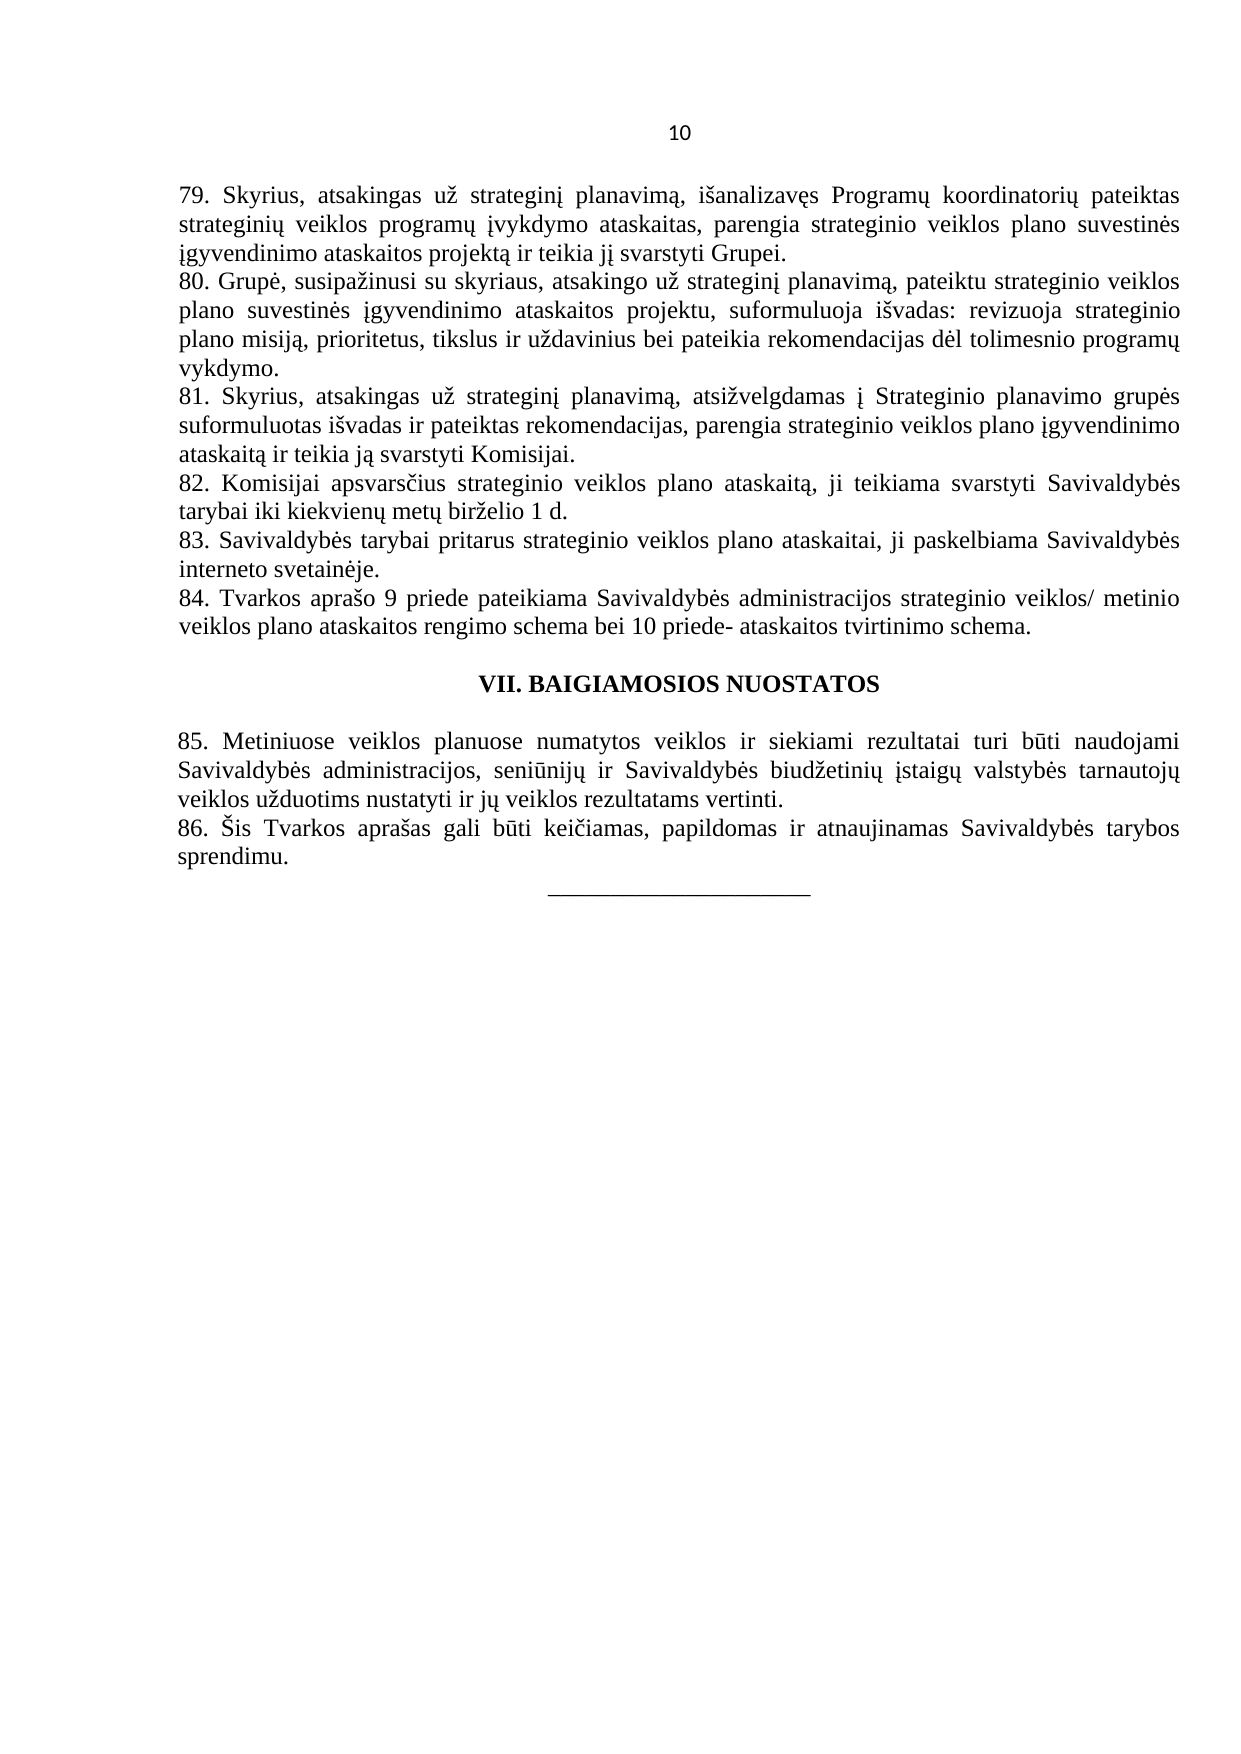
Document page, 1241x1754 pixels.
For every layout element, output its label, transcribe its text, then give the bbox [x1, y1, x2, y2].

text _____________________ [177, 870, 1181, 899]
text 83. Savivaldybės tarybai pritarus strateginio veiklos plano ataskaitai, ji paskelbiama Savivaldybės interneto svetainėje. [179, 525, 1181, 583]
text 85. Metiniuose veiklos planuose numatytos veiklos ir siekiami rezultatai turi būti naudojami Savivaldybės administracijos, seniūnijų ir Savivaldybės biudžetinių įstaigų valstybės tarnautojų veiklos užduotims nustatyti ir jų veiklos rezultatams vertinti. [177, 726, 1181, 813]
text 79. Skyrius, atsakingas už strateginį planavimą, išanalizavęs Programų koordinatorių pateiktas strateginių veiklos programų įvykdymo ataskaitas, parengia strateginio veiklos plano suvestinės įgyvendinimo ataskaitos projektą ir teikia jį svarstyti Grupei. [179, 180, 1181, 266]
text 84. Tvarkos aprašo 9 priede pateikiama Savivaldybės administracijos strateginio veiklos/ metinio veiklos plano ataskaitos rengimo schema bei 10 priede- ataskaitos tvirtinimo schema. [179, 583, 1181, 640]
text 82. Komisijai apsvarsčius strateginio veiklos plano ataskaitą, ji teikiama svarstyti Savivaldybės tarybai iki kiekvienų metų birželio 1 d. [179, 468, 1181, 525]
text 81. Skyrius, atsakingas už strateginį planavimą, atsižvelgdamas į Strateginio planavimo grupės suformuluotas išvadas ir pateiktas rekomendacijas, parengia strateginio veiklos plano įgyvendinimo ataskaitą ir teikia ją svarstyti Komisijai. [179, 381, 1181, 468]
text VII. BAIGIAMOSIOS NUOSTATOS [177, 669, 1181, 698]
text 86. Šis Tvarkos aprašas gali būti keičiamas, papildomas ir atnaujinamas Savivaldybės tarybos sprendimu. [177, 813, 1181, 870]
text 80. Grupė, susipažinusi su skyriaus, atsakingo už strateginį planavimą, pateiktu strateginio veiklos plano suvestinės įgyvendinimo ataskaitos projektu, suformuluoja išvadas: revizuoja strateginio plano misiją, prioritetus, tikslus ir uždavinius bei pateikia rekomendacijas dėl tolimesnio programų vykdymo. [179, 266, 1181, 381]
